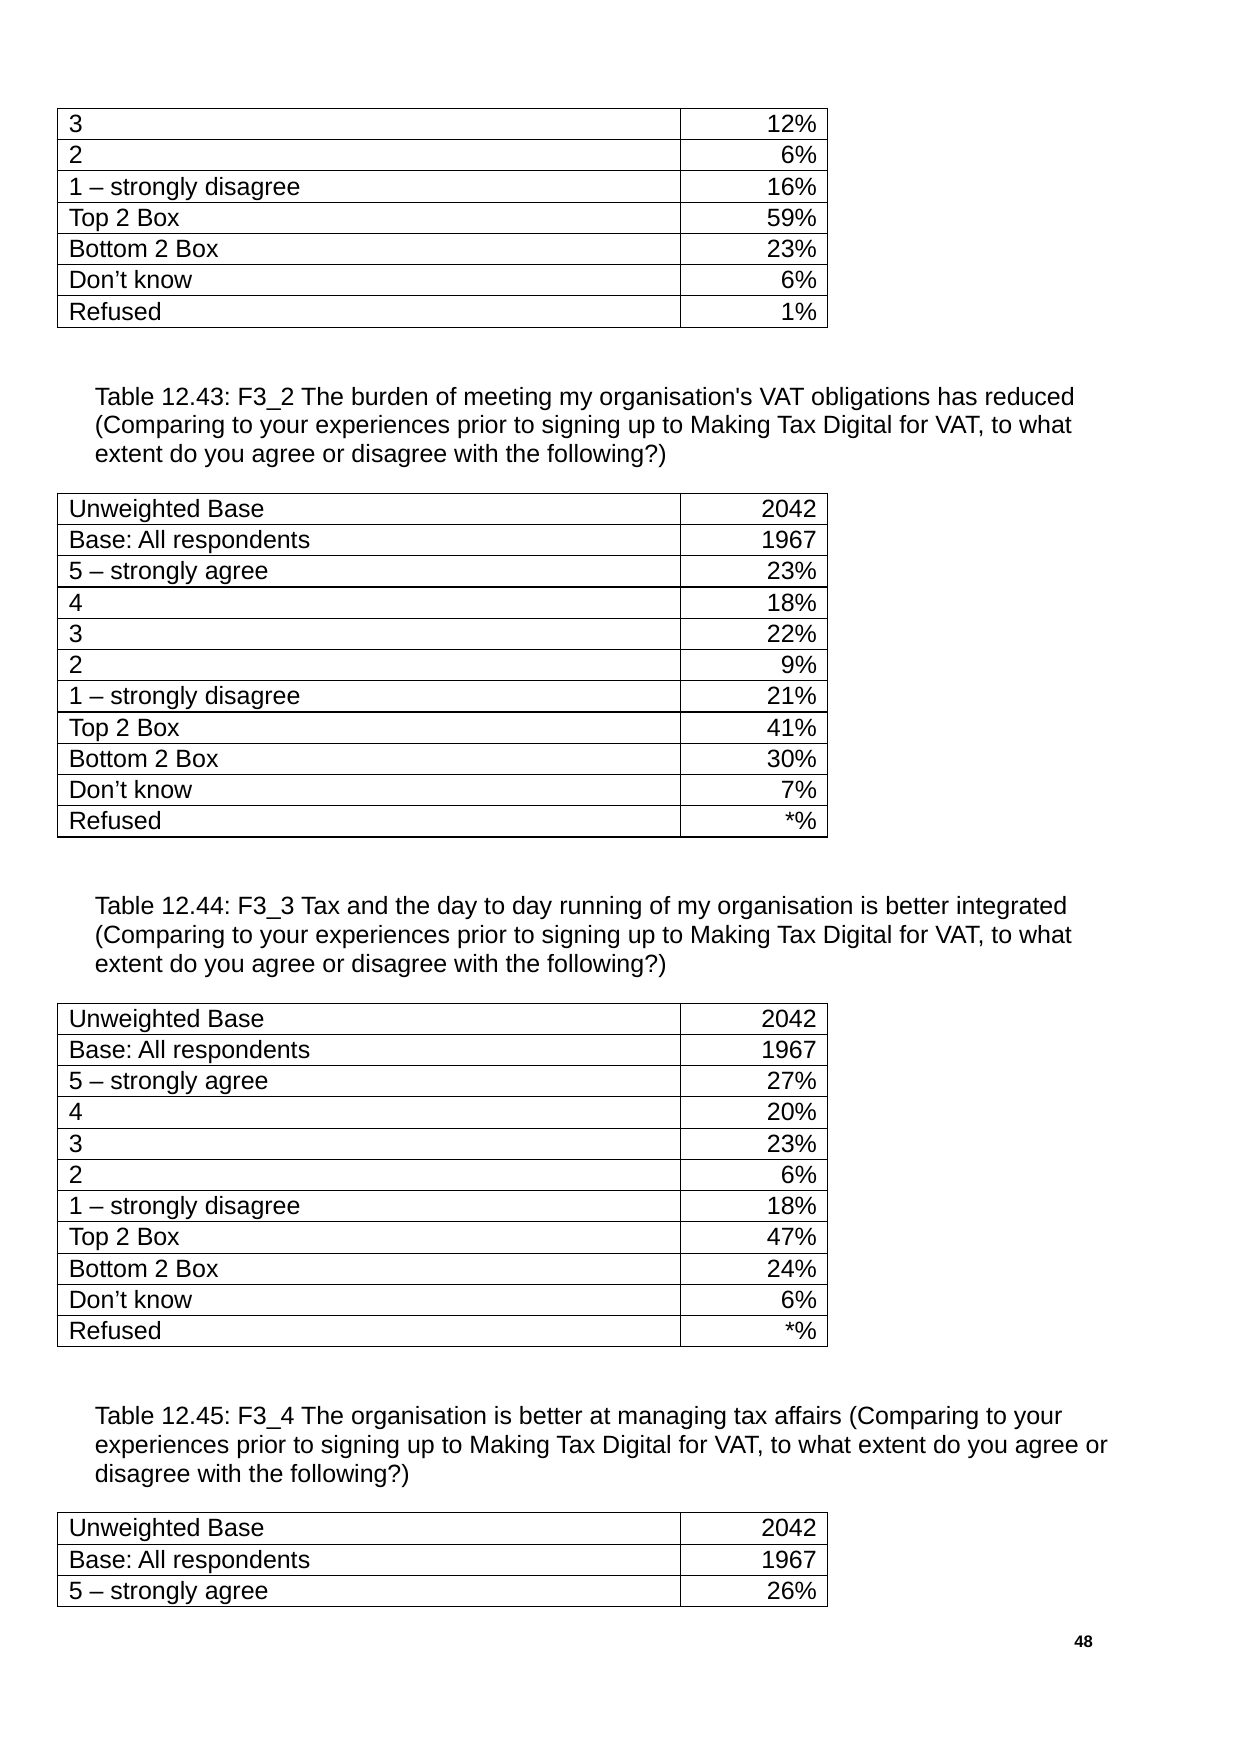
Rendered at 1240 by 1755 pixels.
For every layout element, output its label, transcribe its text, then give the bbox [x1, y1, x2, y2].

table_cell Bottom 2 Box [58, 744, 680, 774]
table_cell 1967 [681, 1035, 827, 1065]
table_cell 21% [681, 681, 827, 711]
table_cell 20% [681, 1097, 827, 1127]
table_cell 6% [681, 140, 827, 170]
table_cell 3 [58, 619, 680, 649]
table_cell Top 2 Box [58, 713, 680, 743]
text Table 12.45: F3_4 The organisation is better at managing tax affairs (Comparing to your experiences prior to signing up to Making Tax Digital for VAT, to what extent do you agree or disagree with the following?) [94, 1401, 1121, 1487]
table_cell *% [681, 806, 827, 836]
table_cell 5 – strongly agree [58, 556, 680, 586]
text Table 12.44: F3_3 Tax and the day to day running of my organisation is better integrated (Comparing to your experiences prior to signing up to Making Tax Digital for VAT, to what extent do you agree or disagree with the following?) [94, 891, 1121, 977]
table_header 2042 [681, 494, 827, 524]
table_cell 18% [681, 1191, 827, 1221]
text Table 12.43: F3_2 The burden of meeting my organisation's VAT obligations has reduced (Comparing to your experiences prior to signing up to Making Tax Digital for VAT, to what extent do you agree or disagree with the following?) [94, 381, 1121, 468]
table_cell 23% [681, 234, 827, 264]
table_cell Base: All respondents [58, 525, 680, 555]
table_cell 4 [58, 1097, 680, 1127]
table_cell Refused [58, 296, 680, 327]
table_cell 6% [681, 1160, 827, 1190]
table_cell 2 [58, 650, 680, 680]
table_cell 7% [681, 775, 827, 805]
table_cell Don’t know [58, 775, 680, 805]
table_cell 1967 [681, 1545, 827, 1575]
table_cell Don’t know [58, 1285, 680, 1315]
table_cell Base: All respondents [58, 1035, 680, 1065]
table_cell Refused [58, 806, 680, 836]
table_cell Bottom 2 Box [58, 1254, 680, 1284]
table_cell Top 2 Box [58, 203, 680, 233]
table_cell Base: All respondents [58, 1545, 680, 1575]
table_cell 6% [681, 265, 827, 295]
table_cell 1967 [681, 525, 827, 555]
table_cell 16% [681, 171, 827, 202]
table_header 2042 [681, 1004, 827, 1034]
table_header Unweighted Base [58, 1004, 680, 1034]
table_cell 2 [58, 140, 680, 170]
table_cell 5 – strongly agree [58, 1066, 680, 1096]
table_cell 18% [681, 588, 827, 618]
table_header 2042 [681, 1513, 827, 1543]
table_cell Top 2 Box [58, 1222, 680, 1252]
table_cell Bottom 2 Box [58, 234, 680, 264]
table_cell 26% [681, 1576, 827, 1606]
table_cell 2 [58, 1160, 680, 1190]
table_cell 1 – strongly disagree [58, 1191, 680, 1221]
table_cell *% [681, 1316, 827, 1346]
table_cell 1 – strongly disagree [58, 681, 680, 711]
table_cell 47% [681, 1222, 827, 1252]
table_cell 30% [681, 744, 827, 774]
table_cell 24% [681, 1254, 827, 1284]
table_cell 12% [681, 109, 827, 139]
table_cell 4 [58, 588, 680, 618]
table_cell Don’t know [58, 265, 680, 295]
table_cell 9% [681, 650, 827, 680]
table_cell 1 – strongly disagree [58, 171, 680, 202]
table_cell 23% [681, 1129, 827, 1159]
table_cell 6% [681, 1285, 827, 1315]
table_header Unweighted Base [58, 494, 680, 524]
table_header Unweighted Base [58, 1513, 680, 1543]
table_cell 27% [681, 1066, 827, 1096]
table_cell 22% [681, 619, 827, 649]
table_cell 23% [681, 556, 827, 586]
table_cell 3 [58, 109, 680, 139]
table_cell 5 – strongly agree [58, 1576, 680, 1606]
table_cell Refused [58, 1316, 680, 1346]
table_cell 41% [681, 713, 827, 743]
table_cell 3 [58, 1129, 680, 1159]
table_cell 59% [681, 203, 827, 233]
table_cell 1% [681, 296, 827, 327]
